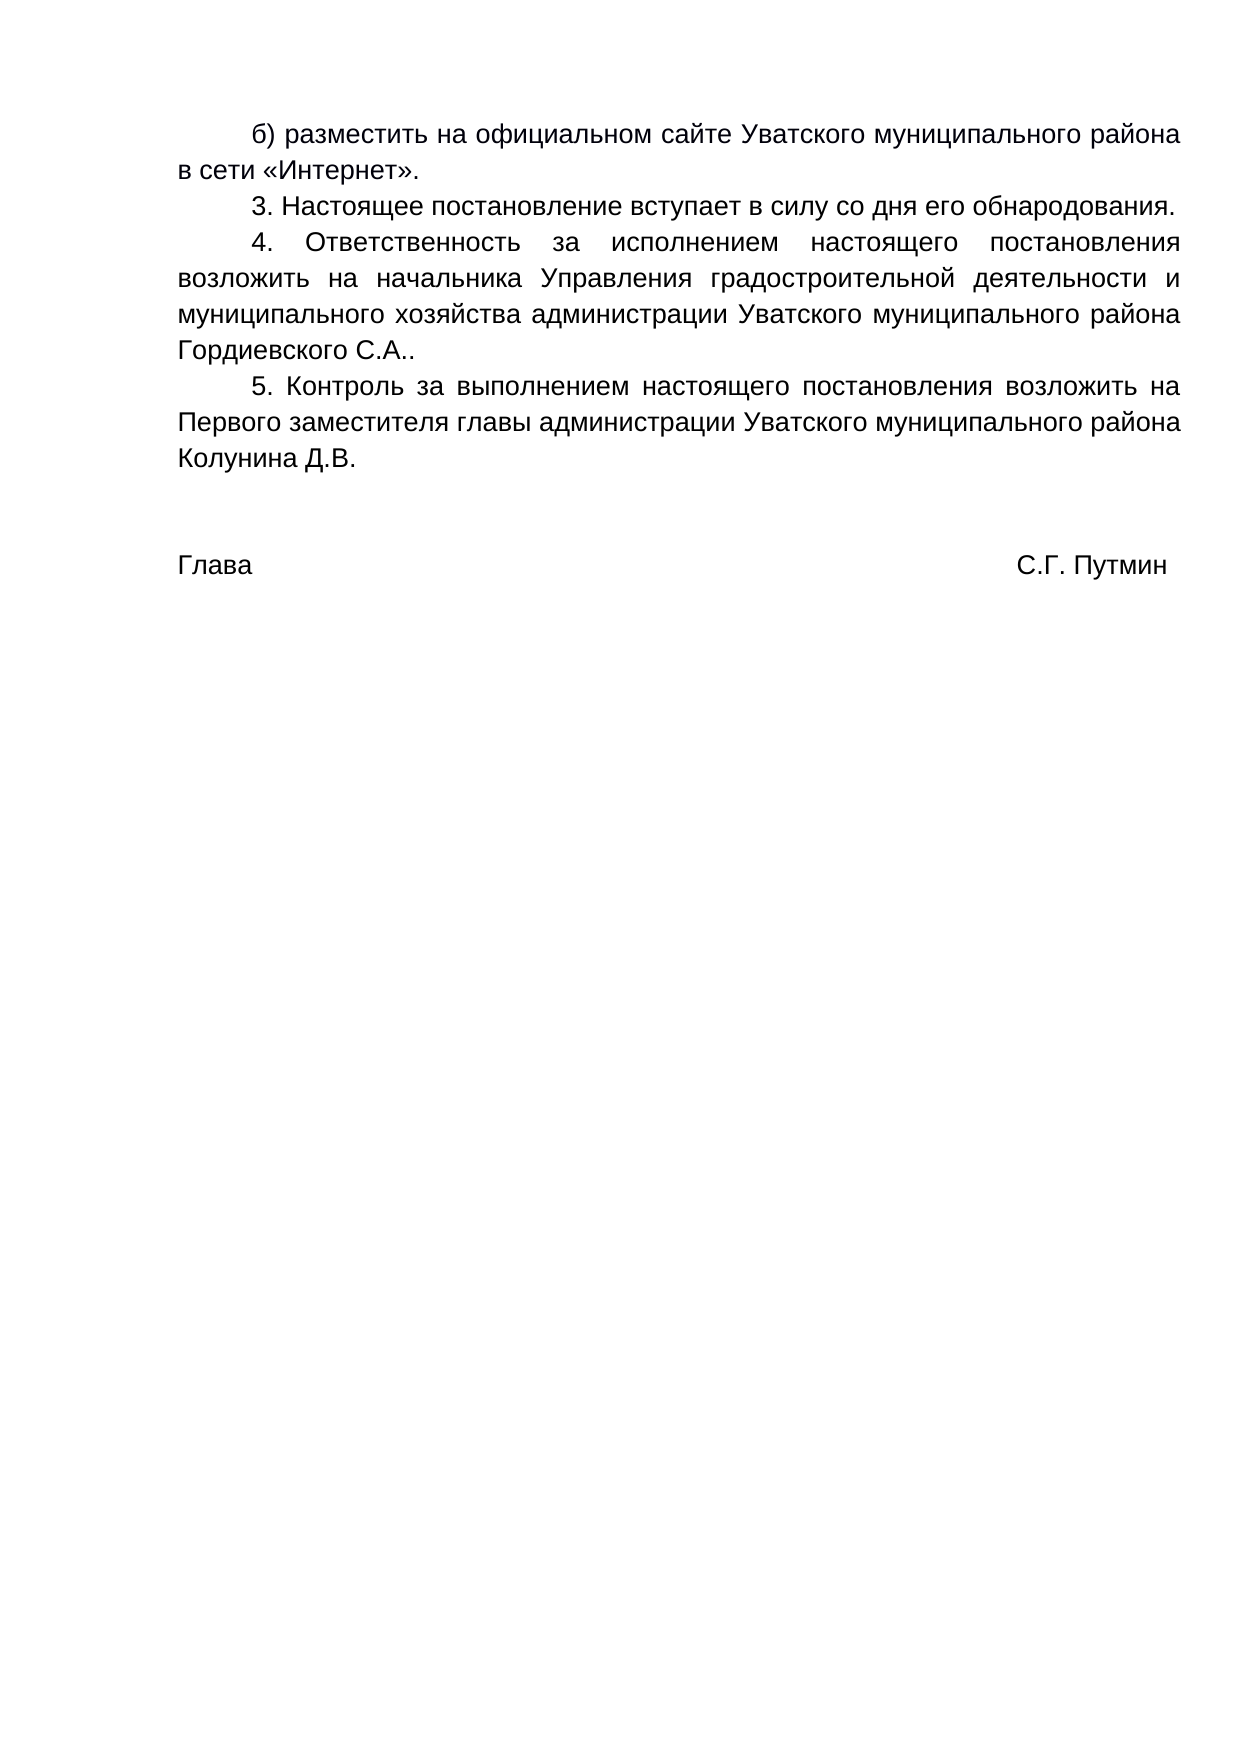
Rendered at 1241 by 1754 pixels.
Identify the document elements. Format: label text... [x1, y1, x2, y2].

text 5. Контроль за выполнением настоящего постановления возложить на Первого заместителя главы администрации Уватского муниципального района Колунина Д.В. [177, 370, 1181, 473]
text 4. Ответственность за исполнением настоящего постановления возложить на начальника Управления градостроительной деятельности и муниципального хозяйства администрации Уватского муниципального района Гордиевского С.А.. [177, 226, 1181, 365]
text Глава С.Г. Путмин [177, 549, 1181, 581]
text б) разместить на официальном сайте Уватского муниципального района в сети «Интернет». [177, 118, 1181, 185]
text 3. Настоящее постановление вступает в силу со дня его обнародования. [177, 190, 1181, 221]
